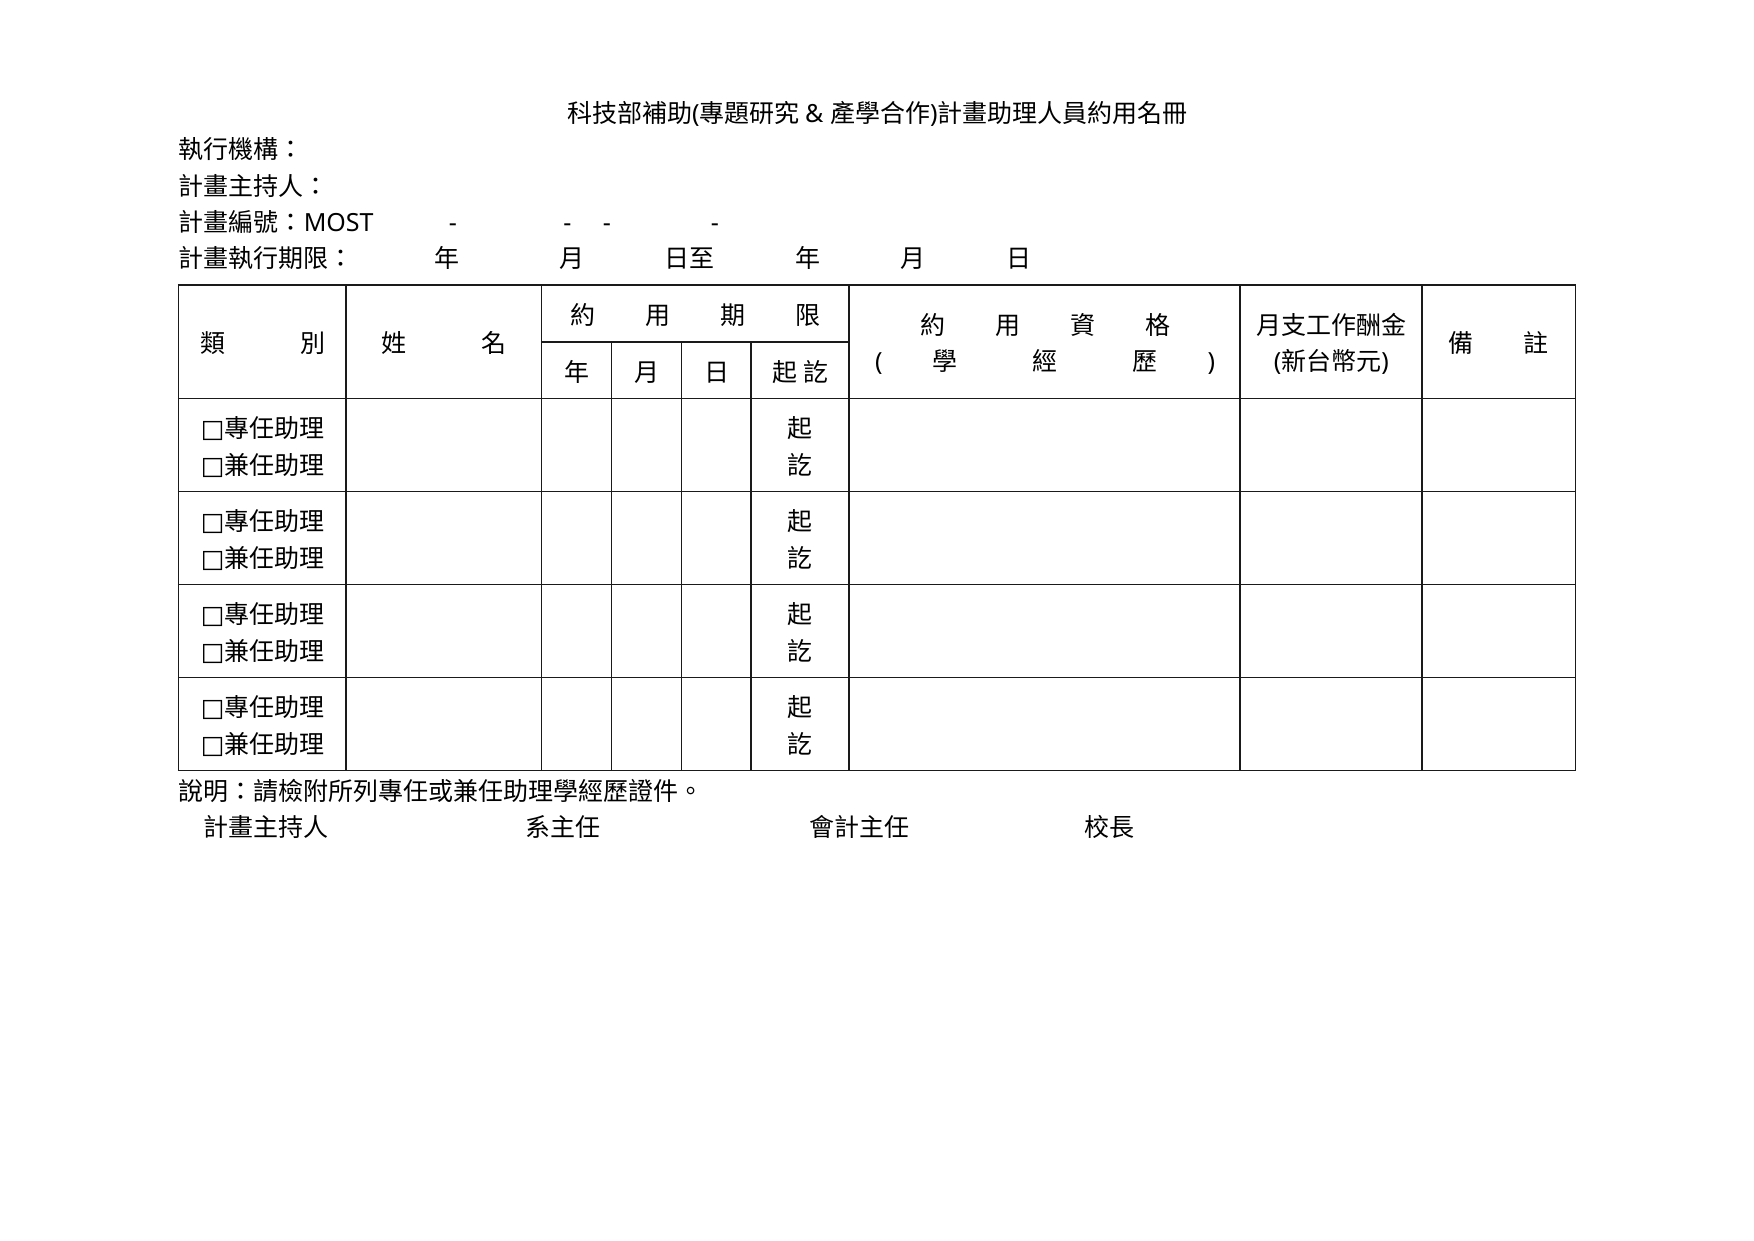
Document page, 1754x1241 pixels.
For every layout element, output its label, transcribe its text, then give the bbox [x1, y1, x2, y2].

table_cell [174, 280, 1580, 849]
table_cell 起 訖 [752, 343, 848, 398]
table_cell □專任助理 □兼任助理 [179, 492, 345, 584]
table_cell [1241, 492, 1421, 584]
table_cell [542, 585, 611, 677]
table_cell [682, 678, 750, 770]
table_cell [347, 585, 541, 677]
table_header 月支工作酬金 (新台幣元) [1241, 286, 1421, 398]
table_cell [347, 678, 541, 770]
table_cell 起 訖 [752, 399, 848, 491]
table_header 姓 名 [347, 286, 541, 398]
table_cell [682, 492, 750, 584]
table_cell [612, 399, 681, 491]
table_cell 日 [682, 343, 750, 398]
table_cell □專任助理 □兼任助理 [179, 678, 345, 770]
table_cell [682, 399, 750, 491]
table_cell [850, 678, 1239, 770]
table_header 約 用 期 限 [542, 286, 848, 341]
table_cell [612, 678, 681, 770]
table_cell 起 訖 [752, 678, 848, 770]
table_cell [542, 399, 611, 491]
table_cell □專任助理 □兼任助理 [179, 399, 345, 491]
table_header 說明：請檢附所列專任或兼任助理學經歷證件。 計畫主持人 系主任 會計主任 校長 [179, 772, 1575, 844]
table_header 類 別 [179, 286, 345, 398]
table_cell 起 訖 [752, 492, 848, 584]
table_cell [612, 585, 681, 677]
table_cell [1423, 678, 1575, 770]
table_cell [612, 492, 681, 584]
table_header 約 用 資 格 ( 學 經 歷 ) [850, 286, 1239, 398]
table_cell [542, 678, 611, 770]
table_cell [1241, 678, 1421, 770]
table_cell [1241, 585, 1421, 677]
table_cell [1423, 585, 1575, 677]
table_header 科技部補助(專題研究 & 產學合作)計畫助理人員約用名冊 執行機構： 計畫主持人： 計畫編號：MOST - - - - 計畫執行期限： 年 月 日至 年 月 日 [174, 89, 1580, 279]
table_cell [1423, 492, 1575, 584]
table_cell [347, 492, 541, 584]
table_cell □專任助理 □兼任助理 [179, 585, 345, 677]
table_cell [850, 399, 1239, 491]
table_header 備 註 [1423, 286, 1575, 398]
table_cell [850, 492, 1239, 584]
table_cell 起 訖 [752, 585, 848, 677]
table_cell 月 [612, 343, 681, 398]
table_cell [1241, 399, 1421, 491]
table_cell [347, 399, 541, 491]
table_cell 年 [542, 343, 611, 398]
table_cell [542, 492, 611, 584]
table_cell [682, 585, 750, 677]
table_cell [850, 585, 1239, 677]
table_cell [1423, 399, 1575, 491]
